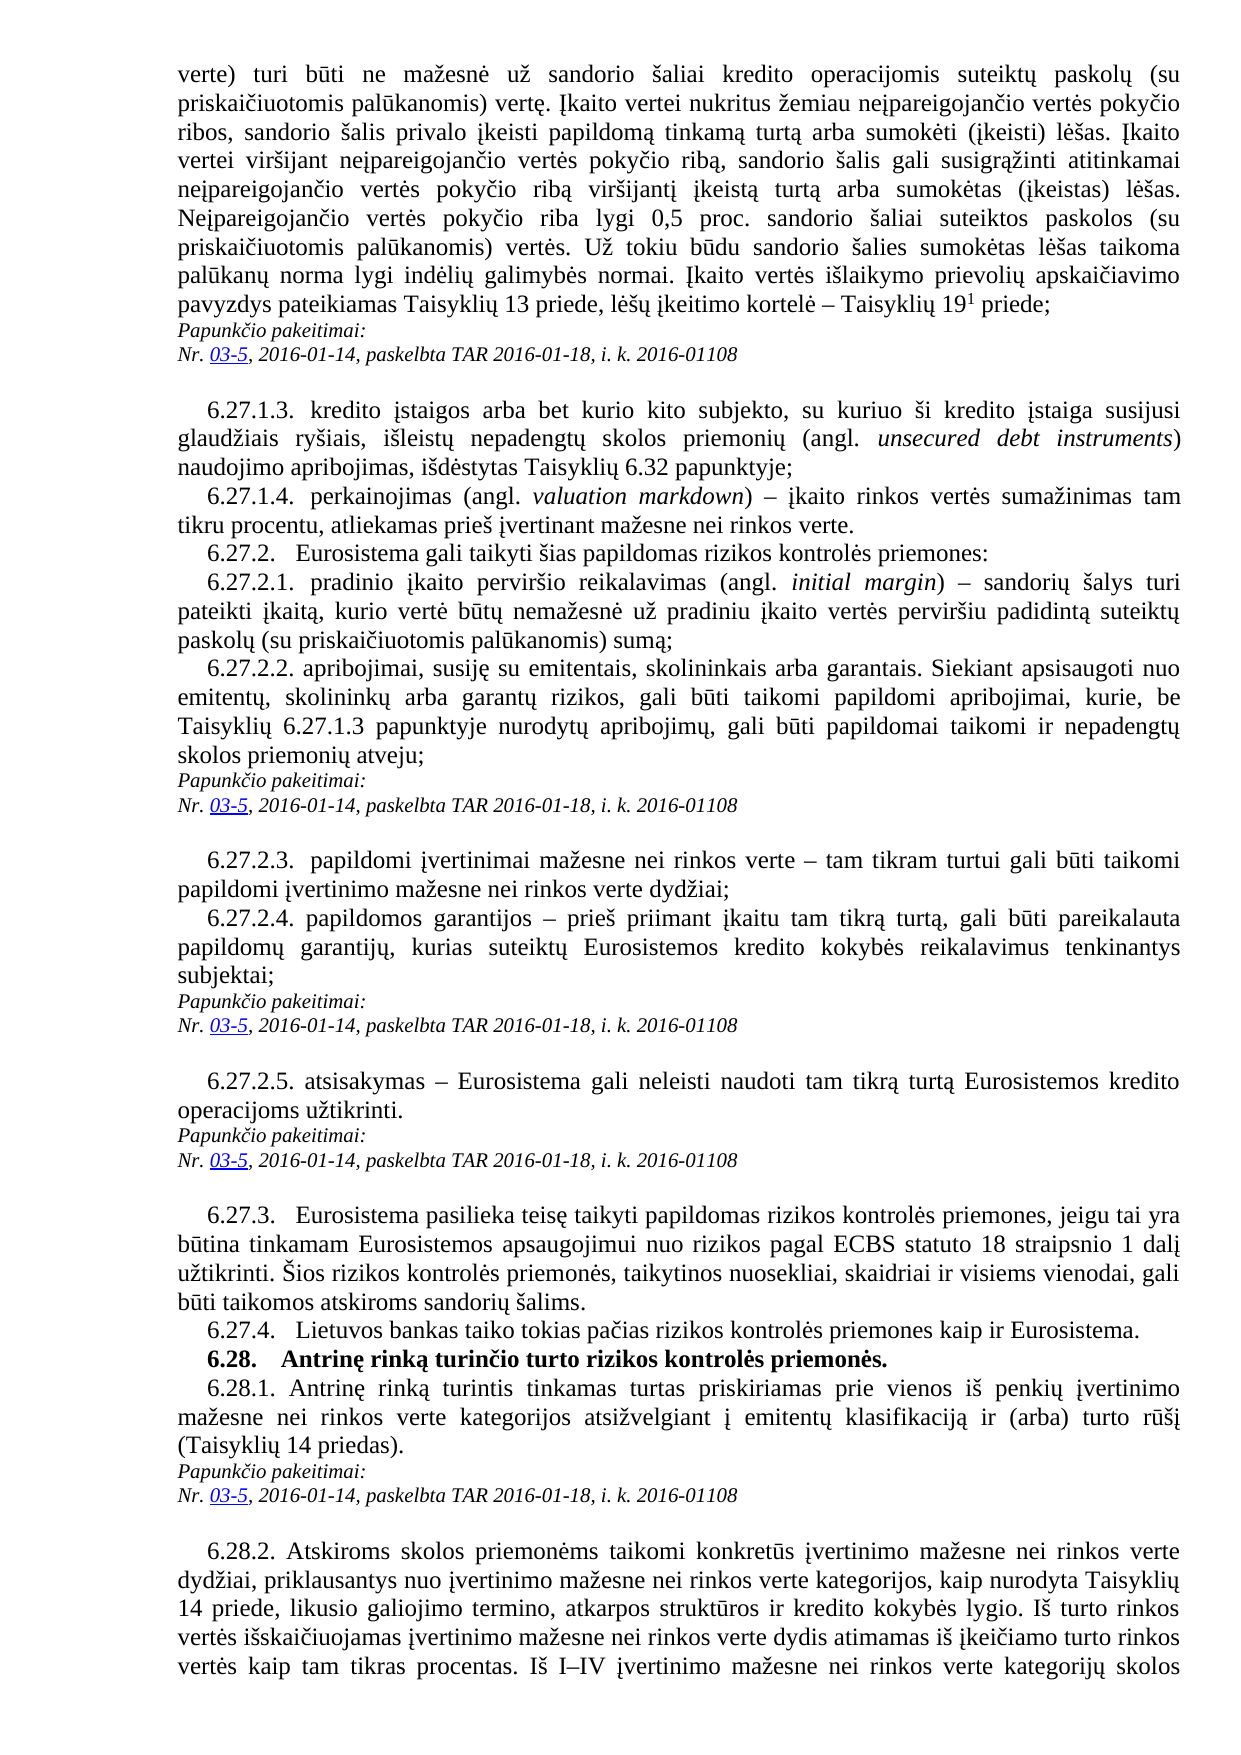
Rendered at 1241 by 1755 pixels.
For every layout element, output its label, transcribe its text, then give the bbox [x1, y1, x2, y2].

text Nr. 03-5, 2016-01-14, paskelbta TAR 2016-01-18, i. k. 2016-01108 [177, 1147, 1181, 1172]
text Papunkčio pakeitimai: [177, 768, 1181, 792]
text 6.27.2.5. atsisakymas – Eurosistema gali neleisti naudoti tam tikrą turtą Eurosistemos kredito operacijoms užtikrinti. [177, 1066, 1181, 1123]
text Papunkčio pakeitimai: [177, 1459, 1181, 1483]
text 6.27.2.2. apribojimai, susiję su emitentais, skolininkais arba garantais. Siekiant apsisaugoti nuo emitentų, skolininkų arba garantų rizikos, gali būti taikomi papildomi apribojimai, kurie, be Taisyklių 6.27.1.3 papunktyje nurodytų apribojimų, gali būti papildomai taikomi ir nepadengtų skolos priemonių atveju; [177, 653, 1181, 768]
text verte) turi būti ne mažesnė už sandorio šaliai kredito operacijomis suteiktų paskolų (su priskaičiuotomis palūkanomis) vertę. Įkaito vertei nukritus žemiau neįpareigojančio vertės pokyčio ribos, sandorio šalis privalo įkeisti papildomą tinkamą turtą arba sumokėti (įkeisti) lėšas. Įkaito vertei viršijant neįpareigojančio vertės pokyčio ribą, sandorio šalis gali susigrąžinti atitinkamai neįpareigojančio vertės pokyčio ribą viršijantį įkeistą turtą arba sumokėtas (įkeistas) lėšas. Neįpareigojančio vertės pokyčio riba lygi 0,5 proc. sandorio šaliai suteiktos paskolos (su priskaičiuotomis palūkanomis) vertės. Už tokiu būdu sandorio šalies sumokėtas lėšas taikoma palūkanų norma lygi indėlių galimybės normai. Įkaito vertės išlaikymo prievolių apskaičiavimo pavyzdys pateikiamas Taisyklių 13 priede, lėšų įkeitimo kortelė – Taisyklių 191 priede; [177, 59, 1181, 318]
text 6.27.2.4. papildomos garantijos – prieš priimant įkaitu tam tikrą turtą, gali būti pareikalauta papildomų garantijų, kurias suteiktų Eurosistemos kredito kokybės reikalavimus tenkinantys subjektai; [177, 903, 1181, 989]
text 6.27.2.1. pradinio įkaito perviršio reikalavimas (angl. initial margin) – sandorių šalys turi pateikti įkaitą, kurio vertė būtų nemažesnė už pradiniu įkaito vertės perviršiu padidintą suteiktų paskolų (su priskaičiuotomis palūkanomis) sumą; [177, 567, 1181, 653]
text Papunkčio pakeitimai: [177, 1123, 1181, 1147]
text Nr. 03-5, 2016-01-14, paskelbta TAR 2016-01-18, i. k. 2016-01108 [177, 342, 1181, 366]
text 6.27.4. Lietuvos bankas taiko tokias pačias rizikos kontrolės priemones kaip ir Eurosistema. [177, 1315, 1181, 1344]
text 6.27.2. Eurosistema gali taikyti šias papildomas rizikos kontrolės priemones: [177, 538, 1181, 567]
text 6.28.2. Atskiroms skolos priemonėms taikomi konkretūs įvertinimo mažesne nei rinkos verte dydžiai, priklausantys nuo įvertinimo mažesne nei rinkos verte kategorijos, kaip nurodyta Taisyklių 14 priede, likusio galiojimo termino, atkarpos struktūros ir kredito kokybės lygio. Iš turto rinkos vertės išskaičiuojamas įvertinimo mažesne nei rinkos verte dydis atimamas iš įkeičiamo turto rinkos vertės kaip tam tikras procentas. Iš I–IV įvertinimo mažesne nei rinkos verte kategorijų skolos [177, 1536, 1181, 1680]
text Nr. 03-5, 2016-01-14, paskelbta TAR 2016-01-18, i. k. 2016-01108 [177, 792, 1181, 817]
text Papunkčio pakeitimai: [177, 318, 1181, 342]
text 6.27.1.3. kredito įstaigos arba bet kurio kito subjekto, su kuriuo ši kredito įstaiga susijusi glaudžiais ryšiais, išleistų nepadengtų skolos priemonių (angl. unsecured debt instruments) naudojimo apribojimas, išdėstytas Taisyklių 6.32 papunktyje; [177, 395, 1181, 481]
text 6.28.1. Antrinę rinką turintis tinkamas turtas priskiriamas prie vienos iš penkių įvertinimo mažesne nei rinkos verte kategorijos atsižvelgiant į emitentų klasifikaciją ir (arba) turto rūšį (Taisyklių 14 priedas). [177, 1373, 1181, 1459]
text 6.27.3. Eurosistema pasilieka teisę taikyti papildomas rizikos kontrolės priemones, jeigu tai yra būtina tinkamam Eurosistemos apsaugojimui nuo rizikos pagal ECBS statuto 18 straipsnio 1 dalį užtikrinti. Šios rizikos kontrolės priemonės, taikytinos nuosekliai, skaidriai ir visiems vienodai, gali būti taikomos atskiroms sandorių šalims. [177, 1200, 1181, 1315]
text Nr. 03-5, 2016-01-14, paskelbta TAR 2016-01-18, i. k. 2016-01108 [177, 1013, 1181, 1037]
text Nr. 03-5, 2016-01-14, paskelbta TAR 2016-01-18, i. k. 2016-01108 [177, 1483, 1181, 1507]
text 6.27.1.4. perkainojimas (angl. valuation markdown) – įkaito rinkos vertės sumažinimas tam tikru procentu, atliekamas prieš įvertinant mažesne nei rinkos verte. [177, 481, 1181, 538]
text 6.27.2.3. papildomi įvertinimai mažesne nei rinkos verte – tam tikram turtui gali būti taikomi papildomi įvertinimo mažesne nei rinkos verte dydžiai; [177, 845, 1181, 903]
text Papunkčio pakeitimai: [177, 989, 1181, 1013]
text 6.28. Antrinę rinką turinčio turto rizikos kontrolės priemonės. [177, 1344, 1181, 1373]
